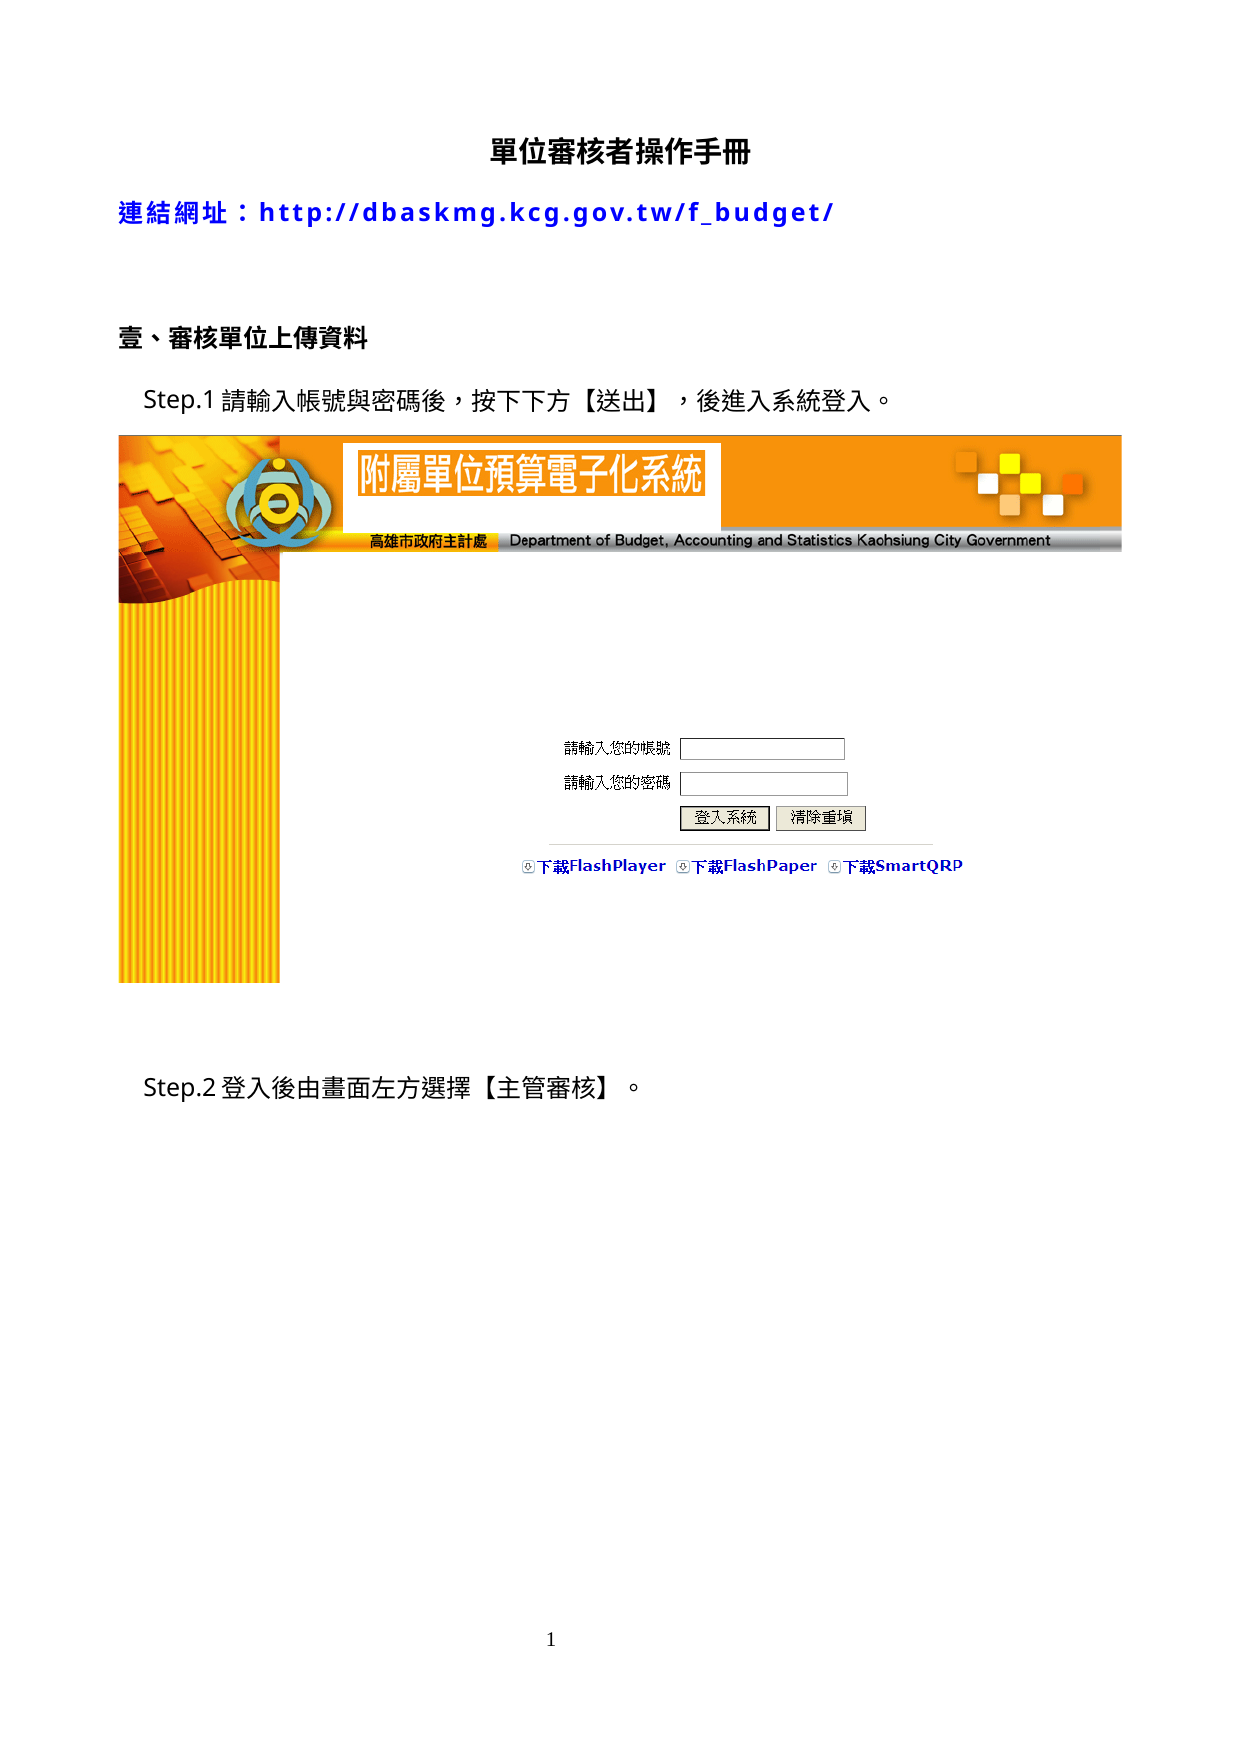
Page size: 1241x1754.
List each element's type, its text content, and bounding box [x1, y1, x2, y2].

text Step.1請輸入帳號與密碼後，按下下方【送出】，後進入系統登入。 [143, 358, 1122, 420]
text Step.2登入後由畫面左方選擇【主管審核】。 [143, 1045, 1122, 1108]
text 連結網址：http://dbaskmg.kcg.gov.tw/f_budget/ [118, 170, 1122, 233]
text 壹、審核單位上傳資料 [118, 295, 1122, 358]
text 單位審核者操作手冊 [118, 108, 1122, 170]
